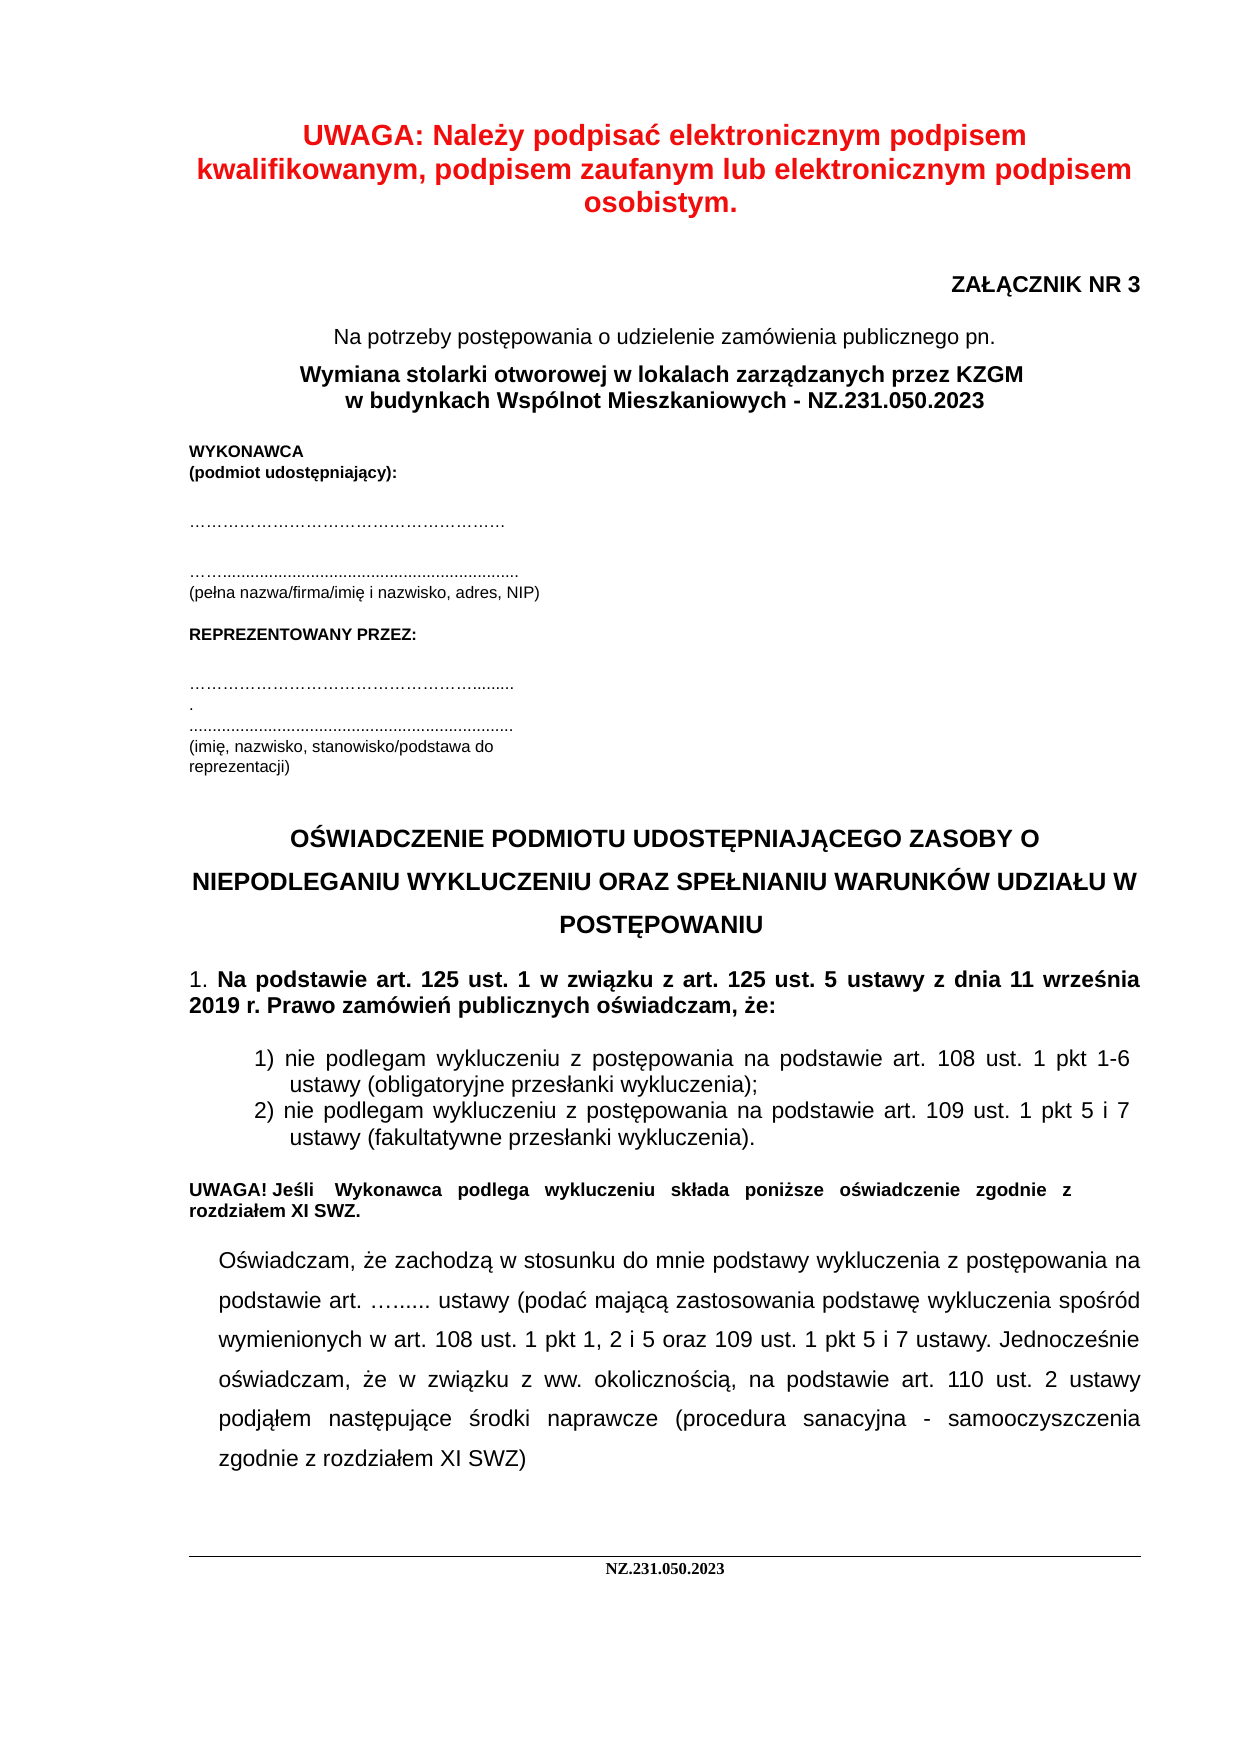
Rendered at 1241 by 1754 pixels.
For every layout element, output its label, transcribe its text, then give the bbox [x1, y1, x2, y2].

text ZAŁĄCZNIK NR 3 [189, 271, 1141, 298]
text 1. Na podstawie art. 125 ust. 1 w związku z art. 125 ust. 5 ustawy z dnia 11 września 2019 r. Prawo zamówień publicznych oświadczam, że: [189, 966, 1141, 1018]
text WYKONAWCA [189, 440, 1141, 461]
text ......................................................................(imię, nazwisko, stanowisko/podstawa do reprezentacji) [189, 714, 517, 776]
text Wymiana stolarki otworowej w lokalach zarządzanych przez KZGM w budynkach Wspólnot Mieszkaniowych - NZ.231.050.2023 [189, 361, 1141, 414]
text ……................................................................ [189, 560, 520, 581]
list 2) nie podlegam wykluczeniu z postępowania na podstawie art. 109 ust. 1 pkt 5 i 7 ustawy (fakultatywne przesłanki wykluczenia). [218, 1097, 1141, 1150]
text UWAGA: Należy podpisać elektronicznym podpisem kwalifikowanym, podpisem zaufanym lub elektronicznym podpisem osobistym. [189, 118, 1141, 219]
text OŚWIADCZENIE PODMIOTU UDOSTĘPNIAJĄCEGO ZASOBY O NIEPODLEGANIU WYKLUCZENIU ORAZ SPEŁNIANIU WARUNKÓW UDZIAŁU W POSTĘPOWANIU [189, 824, 1141, 939]
text Na potrzeby postępowania o udzielenie zamówienia publicznego pn. [189, 324, 1141, 349]
text (pełna nazwa/firma/imię i nazwisko, adres, NIP) [189, 581, 577, 602]
text UWAGA! Jeśli Wykonawca podlega wykluczeniu składa poniższe oświadczenie zgodnie z rozdziałem XI SWZ. [189, 1179, 1141, 1222]
text ………………………………………………… [189, 511, 520, 531]
text …………………………………………….......... [189, 672, 517, 714]
text (podmiot udostępniający): [189, 461, 1141, 482]
text Oświadczam, że zachodzą w stosunku do mnie podstawy wykluczenia z postępowania na podstawie art. …...... ustawy (podać mającą zastosowania podstawę wykluczenia spośród wymienionych w art. 108 ust. 1 pkt 1, 2 i 5 oraz 109 ust. 1 pkt 5 i 7 ustawy. Jednocześnie oświadczam, że w związku z ww. okolicznością, na podstawie art. 110 ust. 2 ustawy podjąłem następujące środki naprawcze (procedura sanacyjna - samooczyszczenia zgodnie z rozdziałem XI SWZ) [218, 1247, 1141, 1471]
text REPREZENTOWANY PRZEZ: [189, 623, 1141, 643]
list 1) nie podlegam wykluczeniu z postępowania na podstawie art. 108 ust. 1 pkt 1-6 ustawy (obligatoryjne przesłanki wykluczenia); [218, 1044, 1141, 1097]
